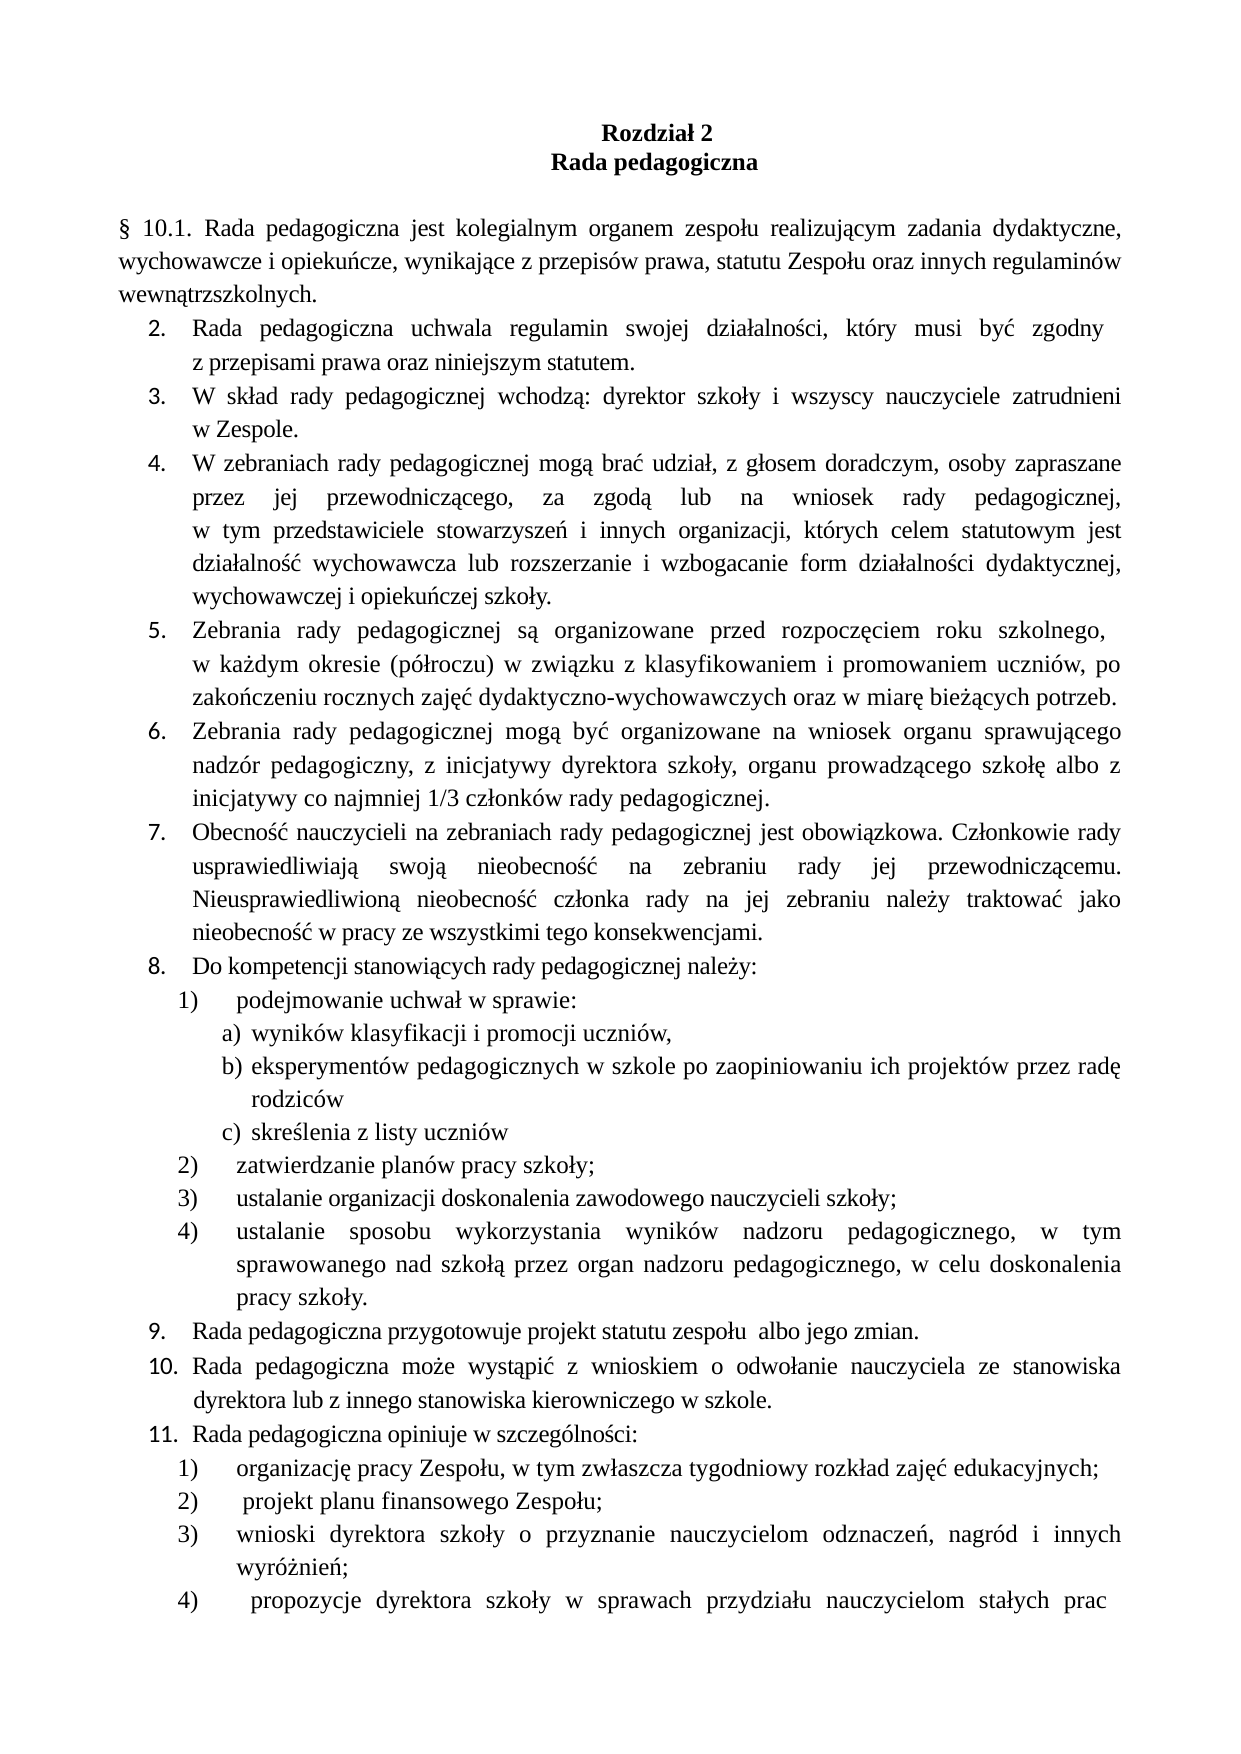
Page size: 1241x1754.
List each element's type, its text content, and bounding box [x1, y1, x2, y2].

list W zebraniach rady pedagogicznej mogą brać udział, z głosem doradczym, osoby zapraszane przez jej przewodniczącego, za zgodą lub na wniosek rady pedagogicznej, w tym przedstawiciele stowarzyszeń i innych organizacji, których celem statutowym jest działalność wychowawcza lub rozszerzanie i wzbogacanie form działalności dydaktycznej, wychowawczej i opiekuńczej szkoły. [148, 448, 1122, 610]
list propozycje dyrektora szkoły w sprawach przydziału nauczycielom stałych prac [177, 1585, 1122, 1614]
list Rada pedagogiczna uchwala regulamin swojej działalności, który musi być zgodny z przepisami prawa oraz niniejszym statutem. [148, 312, 1122, 376]
list wnioski dyrektora szkoły o przyznanie nauczycielom odznaczeń, nagród i innych wyróżnień; [177, 1519, 1122, 1581]
text § 10.1. Rada pedagogiczna jest kolegialnym organem zespołu realizującym zadania dydaktyczne, wychowawcze i opiekuńcze, wynikające z przepisów prawa, statutu Zespołu oraz innych regulaminów wewnątrzszkolnych. [118, 213, 1122, 308]
list projekt planu finansowego Zespołu; [177, 1486, 1122, 1515]
list Zebrania rady pedagogicznej są organizowane przed rozpoczęciem roku szkolnego, w każdym okresie (półroczu) w związku z klasyfikowaniem i promowaniem uczniów, po zakończeniu rocznych zajęć dydaktyczno-wychowawczych oraz w miarę bieżących potrzeb. [148, 614, 1122, 711]
list zatwierdzanie planów pracy szkoły; [177, 1150, 1122, 1179]
list wyników klasyfikacji i promocji uczniów, [222, 1018, 1122, 1047]
list Do kompetencji stanowiących rady pedagogicznej należy: [148, 950, 1122, 981]
list ustalanie sposobu wykorzystania wyników nadzoru pedagogicznego, w tym sprawowanego nad szkołą przez organ nadzoru pedagogicznego, w celu doskonalenia pracy szkoły. [177, 1216, 1122, 1311]
list Rozdział 2 [148, 118, 1122, 147]
list podejmowanie uchwał w sprawie: [177, 985, 1122, 1014]
text Rada pedagogiczna [118, 147, 1122, 176]
list W skład rady pedagogicznej wchodzą: dyrektor szkoły i wszyscy nauczyciele zatrudnieni w Zespole. [148, 380, 1122, 443]
list organizację pracy Zespołu, w tym zwłaszcza tygodniowy rozkład zajęć edukacyjnych; [177, 1453, 1122, 1482]
list ustalanie organizacji doskonalenia zawodowego nauczycieli szkoły; [177, 1183, 1122, 1212]
list Zebrania rady pedagogicznej mogą być organizowane na wniosek organu sprawującego nadzór pedagogiczny, z inicjatywy dyrektora szkoły, organu prowadzącego szkołę albo z inicjatywy co najmniej 1/3 członków rady pedagogicznej. [148, 715, 1122, 812]
list Rada pedagogiczna opiniuje w szczególności: [148, 1418, 1122, 1448]
list Rada pedagogiczna przygotowuje projekt statutu zespołu albo jego zmian. [148, 1315, 1122, 1346]
list skreślenia z listy uczniów [222, 1117, 1122, 1146]
list Rada pedagogiczna może wystąpić z wnioskiem o odwołanie nauczyciela ze stanowiska dyrektora lub z innego stanowiska kierowniczego w szkole. [148, 1350, 1122, 1414]
list eksperymentów pedagogicznych w szkole po zaopiniowaniu ich projektów przez radę rodziców [222, 1051, 1122, 1113]
list Obecność nauczycieli na zebraniach rady pedagogicznej jest obowiązkowa. Członkowie rady usprawiedliwiają swoją nieobecność na zebraniu rady jej przewodniczącemu. Nieusprawiedliwioną nieobecność członka rady na jej zebraniu należy traktować jako nieobecność w pracy ze wszystkimi tego konsekwencjami. [148, 816, 1122, 946]
